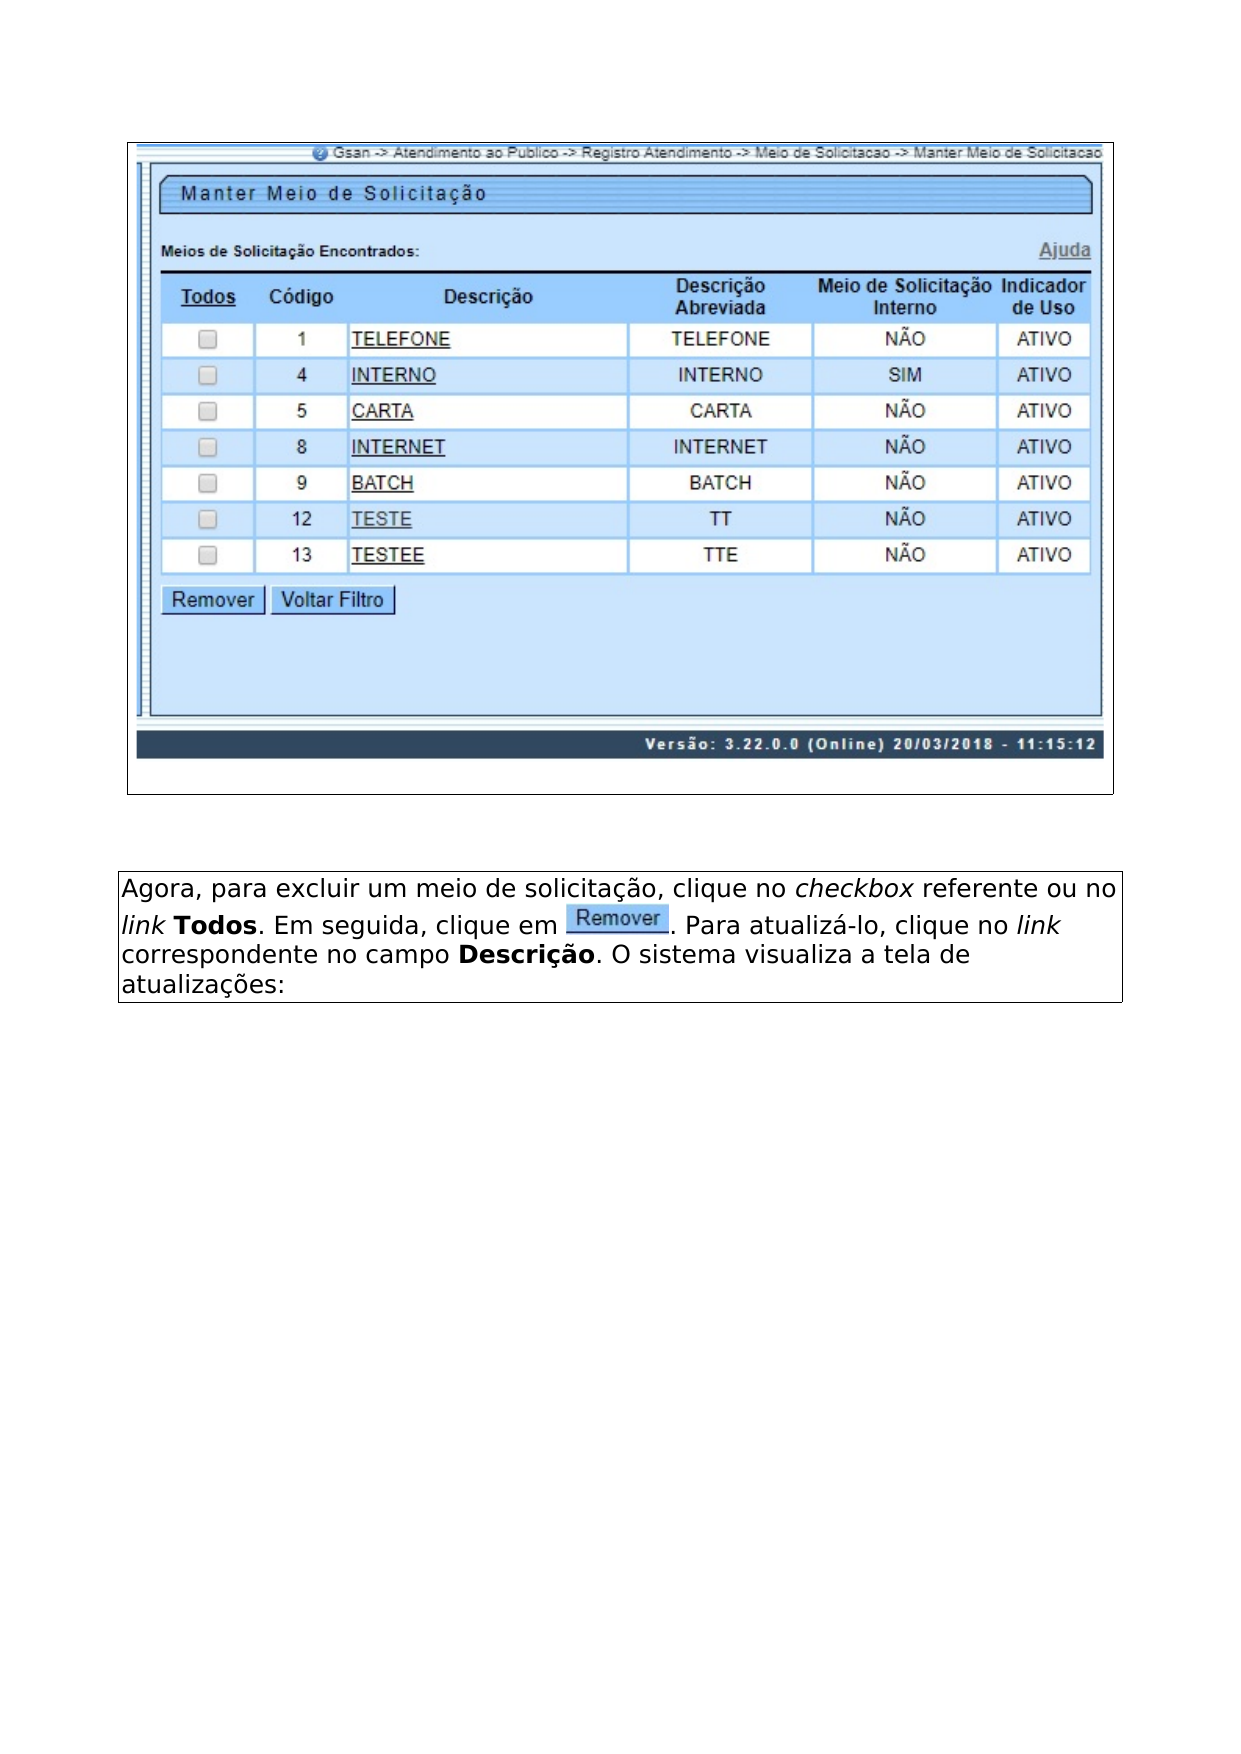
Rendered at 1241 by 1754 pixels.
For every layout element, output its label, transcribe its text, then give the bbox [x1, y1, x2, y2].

table_header [128, 143, 1113, 794]
picture [136, 144, 1104, 762]
table_header Agora, para excluir um meio de solicitação, clique no checkbox referente ou no link Todos. Em seguida, clique em . Para atualizá-lo, clique no link correspondente no campo Descrição. O sistema visualiza a tela de atualizações: [119, 872, 1122, 1002]
picture [566, 903, 669, 935]
